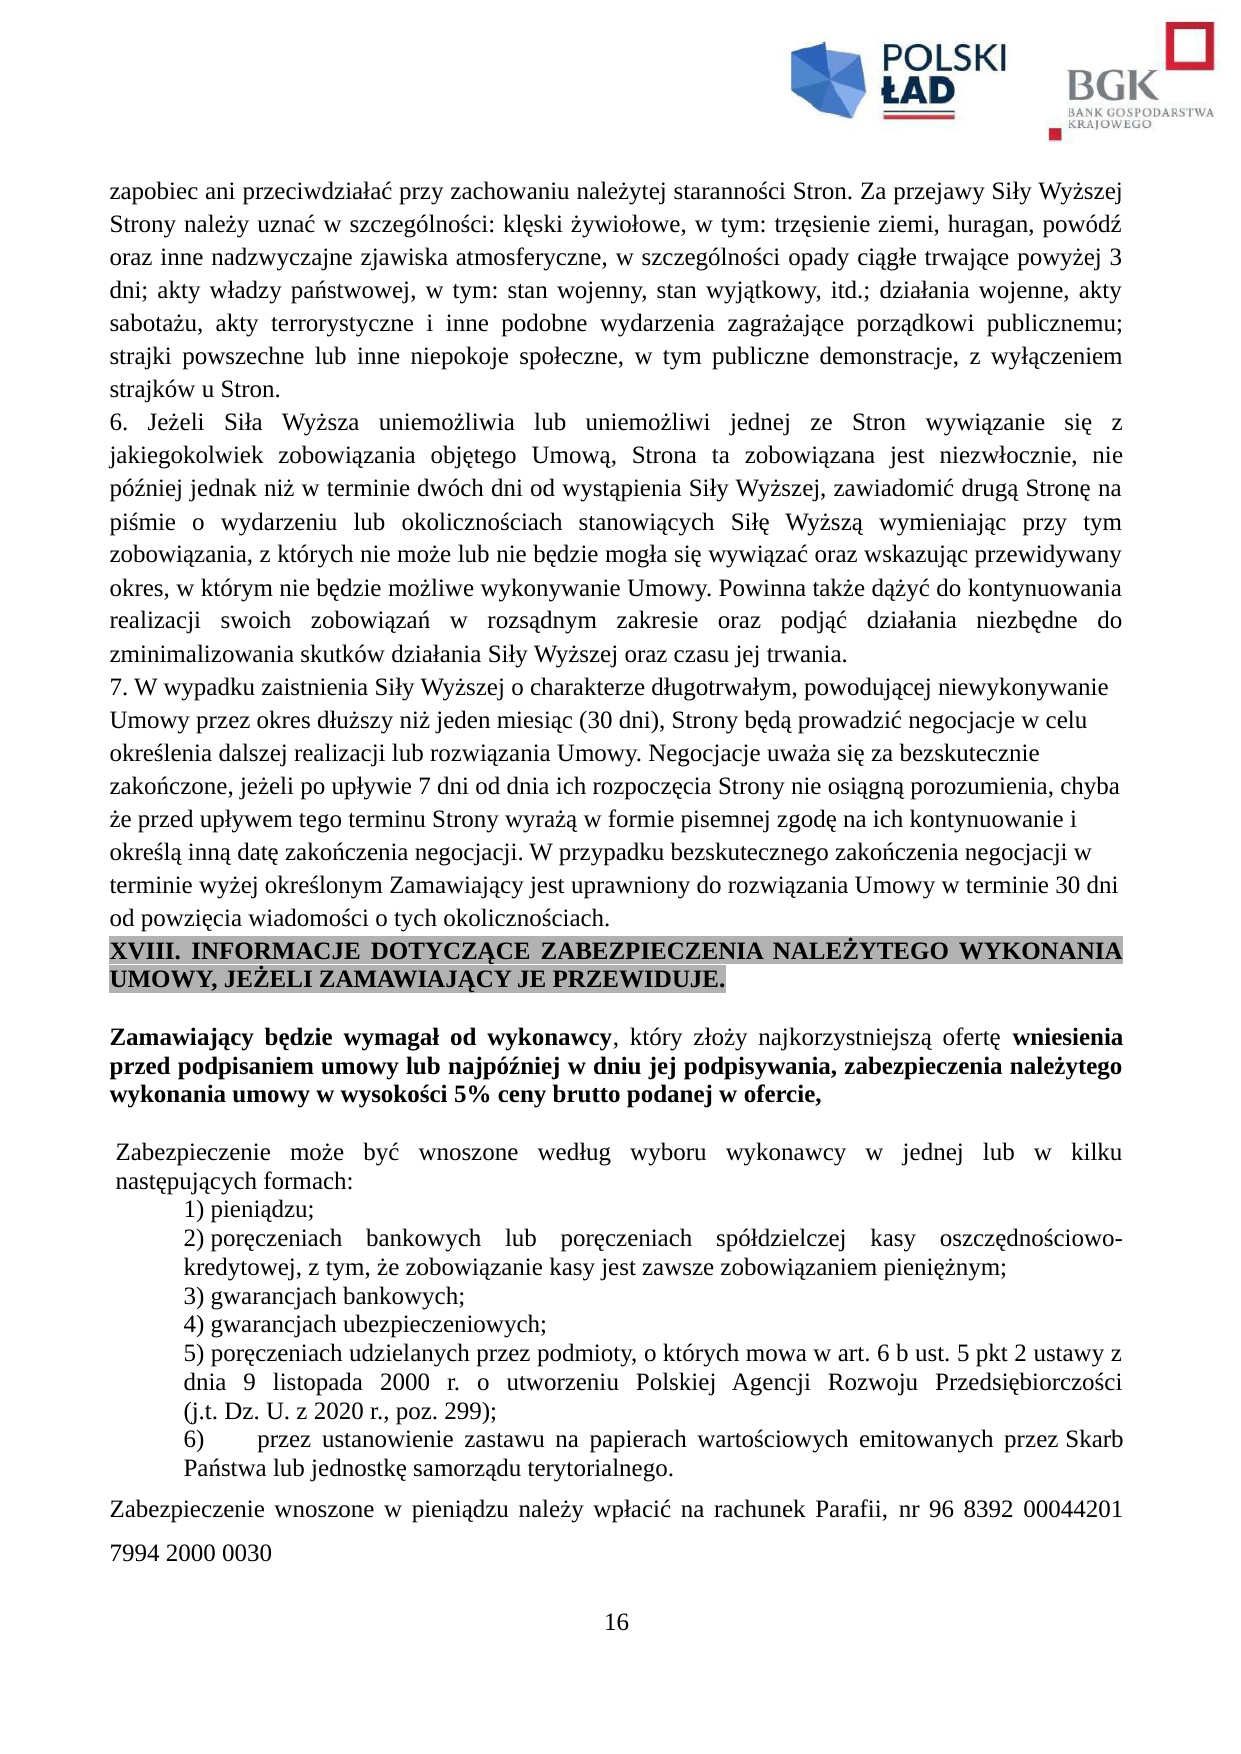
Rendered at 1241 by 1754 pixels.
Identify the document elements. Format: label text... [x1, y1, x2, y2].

list XVIII. INFORMACJE DOTYCZĄCE ZABEZPIECZENIA NALEŻYTEGO WYKONANIA UMOWY, JEŻELI ZAMAWIAJĄCY JE PRZEWIDUJE. [109, 936, 1123, 993]
list 5) poręczeniach udzielanych przez podmioty, o których mowa w art. 6 b ust. 5 pkt 2 ustawy z dnia 9 listopada 2000 r. o utworzeniu Polskiej Agencji Rozwoju Przedsiębiorczości (j.t. Dz. U. z 2020 r., poz. 299); [154, 1338, 1123, 1424]
list zapobiec ani przeciwdziałać przy zachowaniu należytej staranności Stron. Za przejawy Siły Wyższej Strony należy uznać w szczególności: klęski żywiołowe, w tym: trzęsienie ziemi, huragan, powódź oraz inne nadzwyczajne zjawiska atmosferyczne, w szczególności opady ciągłe trwające powyżej 3 dni; akty władzy państwowej, w tym: stan wojenny, stan wyjątkowy, itd.; działania wojenne, akty sabotażu, akty terrorystyczne i inne podobne wydarzenia zagrażające porządkowi publicznemu; strajki powszechne lub inne niepokoje społeczne, w tym publiczne demonstracje, z wyłączeniem strajków u Stron. [109, 176, 1123, 403]
list 6) przez ustanowienie zastawu na papierach wartościowych emitowanych przez Skarb Państwa lub jednostkę samorządu terytorialnego. [154, 1424, 1123, 1482]
list 4) gwarancjach ubezpieczeniowych; [154, 1309, 1123, 1338]
list Zabezpieczenie może być wnoszone według wyboru wykonawcy w jednej lub w kilku następujących formach: [115, 1137, 1123, 1194]
list 6. Jeżeli Siła Wyższa uniemożliwia lub uniemożliwi jednej ze Stron wywiązanie się z jakiegokolwiek zobowiązania objętego Umową, Strona ta zobowiązana jest niezwłocznie, nie później jednak niż w terminie dwóch dni od wystąpienia Siły Wyższej, zawiadomić drugą Stronę na piśmie o wydarzeniu lub okolicznościach stanowiących Siłę Wyższą wymieniając przy tym zobowiązania, z których nie może lub nie będzie mogła się wywiązać oraz wskazując przewidywany okres, w którym nie będzie możliwe wykonywanie Umowy. Powinna także dążyć do kontynuowania realizacji swoich zobowiązań w rozsądnym zakresie oraz podjąć działania niezbędne do zminimalizowania skutków działania Siły Wyższej oraz czasu jej trwania. [109, 407, 1123, 667]
list Zamawiający będzie wymagał od wykonawcy, który złoży najkorzystniejszą ofertę wniesienia przed podpisaniem umowy lub najpóźniej w dniu jej podpisywania, zabezpieczenia należytego wykonania umowy w wysokości 5% ceny brutto podanej w ofercie, [109, 1022, 1123, 1108]
list Zabezpieczenie wnoszone w pieniądzu należy wpłacić na rachunek Parafii, nr 96 8392 00044201 7994 2000 0030 [109, 1494, 1123, 1566]
list 2) poręczeniach bankowych lub poręczeniach spółdzielczej kasy oszczędnościowo-kredytowej, z tym, że zobowiązanie kasy jest zawsze zobowiązaniem pieniężnym; [154, 1223, 1123, 1281]
list 1) pieniądzu; [154, 1194, 1123, 1223]
picture [770, 0, 1241, 145]
list 3) gwarancjach bankowych; [154, 1281, 1123, 1309]
list 7. W wypadku zaistnienia Siły Wyższej o charakterze długotrwałym, powodującej niewykonywanie Umowy przez okres dłuższy niż jeden miesiąc (30 dni), Strony będą prowadzić negocjacje w celu określenia dalszej realizacji lub rozwiązania Umowy. Negocjacje uważa się za bezskutecznie zakończone, jeżeli po upływie 7 dni od dnia ich rozpoczęcia Strony nie osiągną porozumienia, chyba że przed upływem tego terminu Strony wyrażą w formie pisemnej zgodę na ich kontynuowanie i określą inną datę zakończenia negocjacji. W przypadku bezskutecznego zakończenia negocjacji w terminie wyżej określonym Zamawiający jest uprawniony do rozwiązania Umowy w terminie 30 dni od powzięcia wiadomości o tych okolicznościach. [109, 672, 1123, 932]
